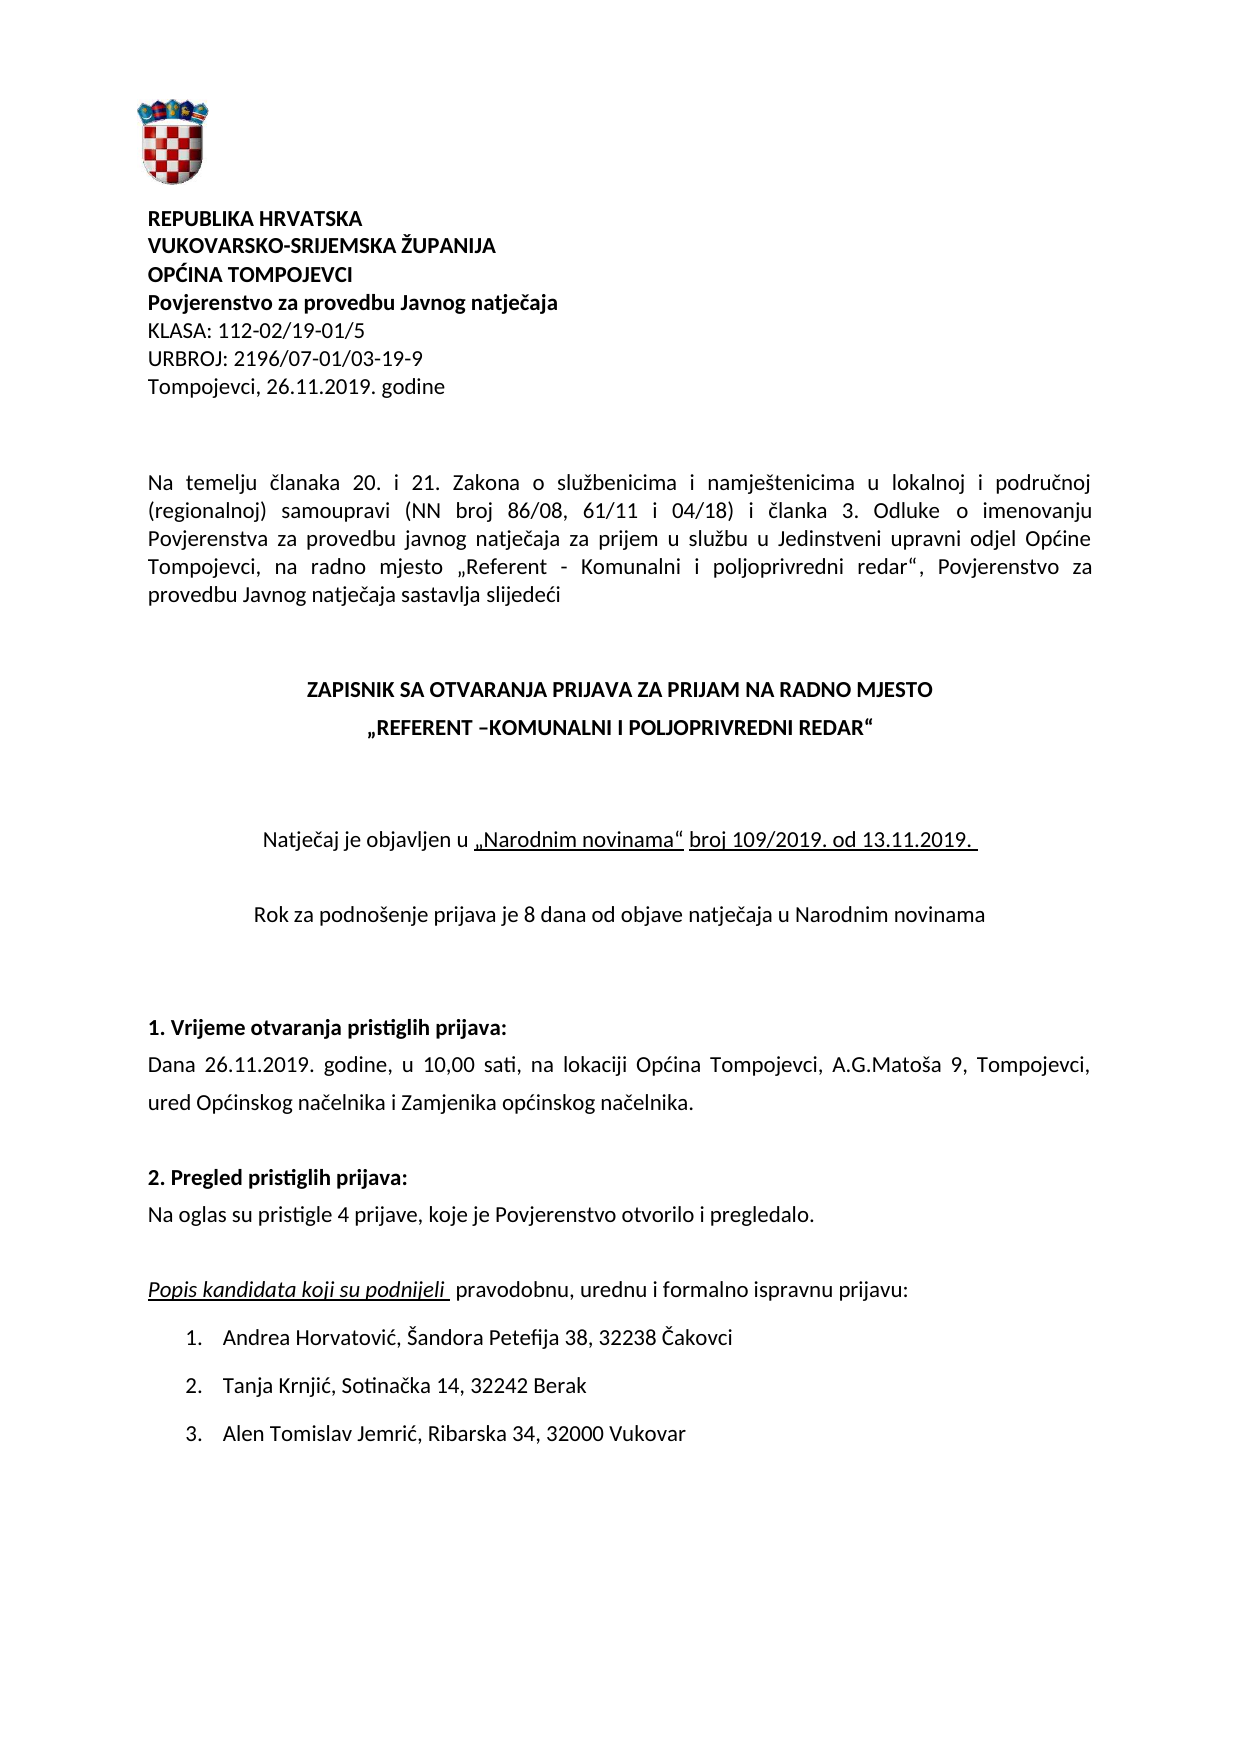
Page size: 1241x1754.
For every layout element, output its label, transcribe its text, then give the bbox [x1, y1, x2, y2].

text KLASA: 112-02/19-01/5 [148, 316, 1093, 344]
text „REFERENT –KOMUNALNI I POLJOPRIVREDNI REDAR“ [148, 703, 1093, 741]
text Tompojevci, 26.11.2019. godine [148, 372, 1093, 400]
text OPĆINA TOMPOJEVCI [148, 260, 1093, 288]
list Tanja Krnjić, Sotinačka 14, 32242 Berak [185, 1362, 1093, 1399]
text Na oglas su pristigle 4 prijave, koje je Povjerenstvo otvorilo i pregledalo. [148, 1191, 1093, 1228]
text Na temelju članaka 20. i 21. Zakona o službenicima i namještenicima u lokalnoj i područnoj (regionalnoj) samoupravi (NN broj 86/08, 61/11 i 04/18) i članka 3. Odluke o imenovanju Povjerenstva za provedbu javnog natječaja za prijem u službu u Jedinstveni upravni odjel Općine Tompojevci, na radno mjesto „Referent - Komunalni i poljoprivredni redar“, Povjerenstvo za provedbu Javnog natječaja sastavlja slijedeći [148, 468, 1093, 608]
text Natječaj je objavljen u „Narodnim novinama“ broj 109/2019. od 13.11.2019. [148, 816, 1093, 853]
list Alen Tomislav Jemrić, Ribarska 34, 32000 Vukovar [185, 1410, 1093, 1447]
text 1. Vrijeme otvaranja pristiglih prijava: [148, 1003, 1093, 1041]
text Povjerenstvo za provedbu Javnog natječaja [148, 288, 1093, 316]
text Dana 26.11.2019. godine, u 10,00 sati, na lokaciji Općina Tompojevci, A.G.Matoša 9, Tompojevci, ured Općinskog načelnika i Zamjenika općinskog načelnika. [148, 1041, 1093, 1116]
text URBROJ: 2196/07-01/03-19-9 [148, 344, 1093, 372]
text VUKOVARSKO-SRIJEMSKA ŽUPANIJA [148, 232, 1093, 260]
text Rok za podnošenje prijava je 8 dana od objave natječaja u Narodnim novinama [148, 891, 1093, 928]
list Andrea Horvatović, Šandora Petefija 38, 32238 Čakovci [185, 1314, 1093, 1351]
text 2. Pregled pristiglih prijava: [148, 1153, 1093, 1191]
text ZAPISNIK SA OTVARANJA PRIJAVA ZA PRIJAM NA RADNO MJESTO [148, 666, 1093, 703]
text Popis kandidata koji su podnijeli pravodobnu, urednu i formalno ispravnu prijavu: [148, 1266, 1093, 1303]
text REPUBLIKA HRVATSKA [148, 204, 1093, 232]
